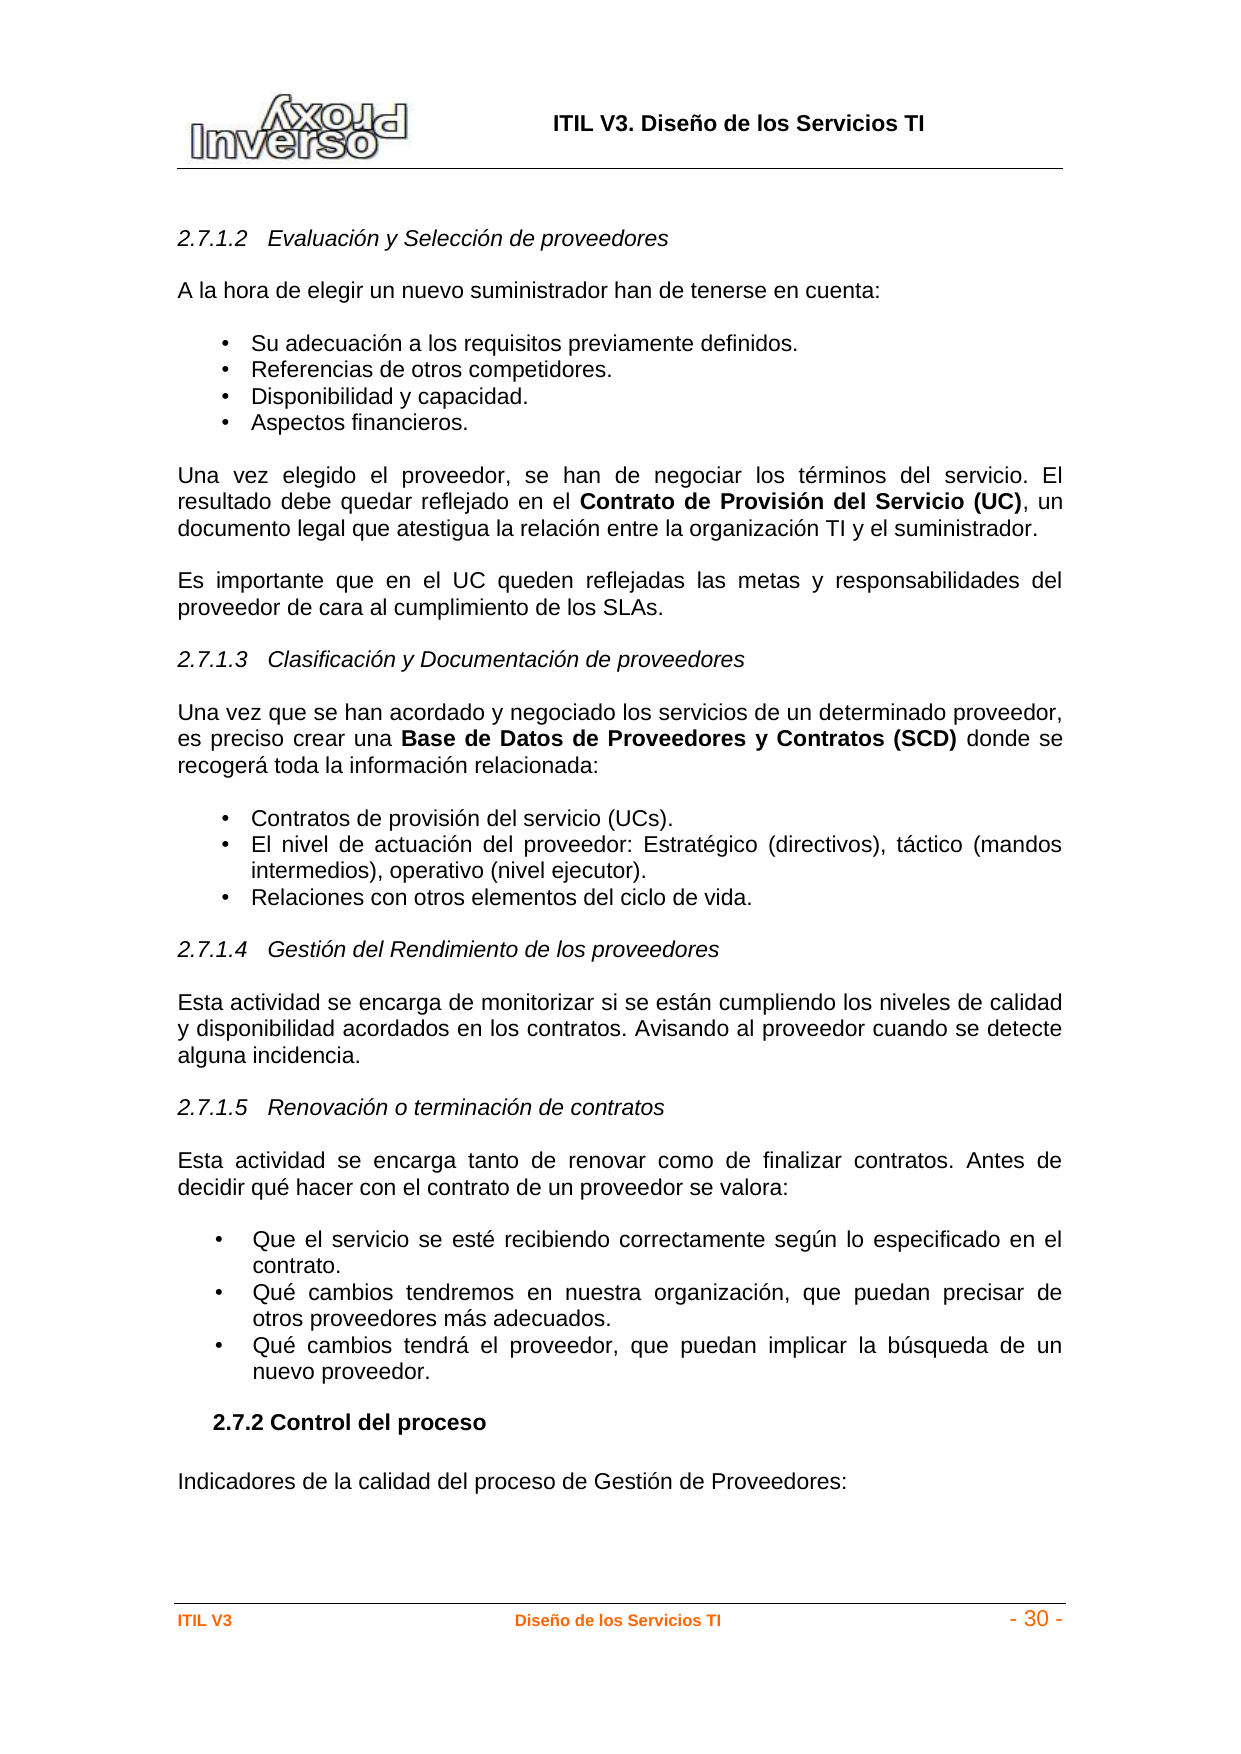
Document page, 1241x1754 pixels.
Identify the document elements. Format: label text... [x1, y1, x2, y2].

list Su adecuación a los requisitos previamente definidos. [221, 330, 1063, 356]
picture [184, 89, 414, 164]
list Contratos de provisión del servicio (UCs). [221, 804, 1063, 831]
list Qué cambios tendremos en nuestra organización, que puedan precisar de otros proveedores más adecuados. [215, 1279, 1063, 1332]
text Una vez que se han acordado y negociado los servicios de un determinado proveedor, es preciso crear una Base de Datos de Proveedores y Contratos (SCD) donde se recogerá toda la información relacionada: [177, 699, 1063, 778]
list Que el servicio se esté recibiendo correctamente según lo especificado en el contrato. [215, 1226, 1063, 1279]
list Referencias de otros competidores. [221, 356, 1063, 383]
subtitle Gestión del Rendimiento de los proveedores [177, 936, 1063, 963]
text Esta actividad se encarga tanto de renovar como de finalizar contratos. Antes de decidir qué hacer con el contrato de un proveedor se valora: [177, 1147, 1063, 1200]
list Disponibilidad y capacidad. [221, 383, 1063, 409]
text A la hora de elegir un nuevo suministrador han de tenerse en cuenta: [177, 277, 1063, 304]
subtitle Clasificación y Documentación de proveedores [177, 646, 1063, 673]
subtitle Renovación o terminación de contratos [177, 1094, 1063, 1121]
list Qué cambios tendrá el proveedor, que puedan implicar la búsqueda de un nuevo proveedor. [215, 1332, 1063, 1384]
list Relaciones con otros elementos del ciclo de vida. [221, 883, 1063, 910]
list Aspectos financieros. [221, 409, 1063, 436]
list El nivel de actuación del proveedor: Estratégico (directivos), táctico (mandos intermedios), operativo (nivel ejecutor). [221, 831, 1063, 883]
text Esta actividad se encarga de monitorizar si se están cumpliendo los niveles de calidad y disponibilidad acordados en los contratos. Avisando al proveedor cuando se detecte alguna incidencia. [177, 989, 1063, 1068]
text Una vez elegido el proveedor, se han de negociar los términos del servicio. El resultado debe quedar reflejado en el Contrato de Provisión del Servicio (UC), un documento legal que atestigua la relación entre la organización TI y el suministrador. [177, 462, 1063, 541]
subtitle Evaluación y Selección de proveedores [177, 225, 1063, 251]
subtitle Control del proceso [213, 1409, 1063, 1436]
text Es importante que en el UC queden reflejadas las metas y responsabilidades del proveedor de cara al cumplimiento de los SLAs. [177, 567, 1063, 620]
text Indicadores de la calidad del proceso de Gestión de Proveedores: [177, 1468, 1063, 1494]
